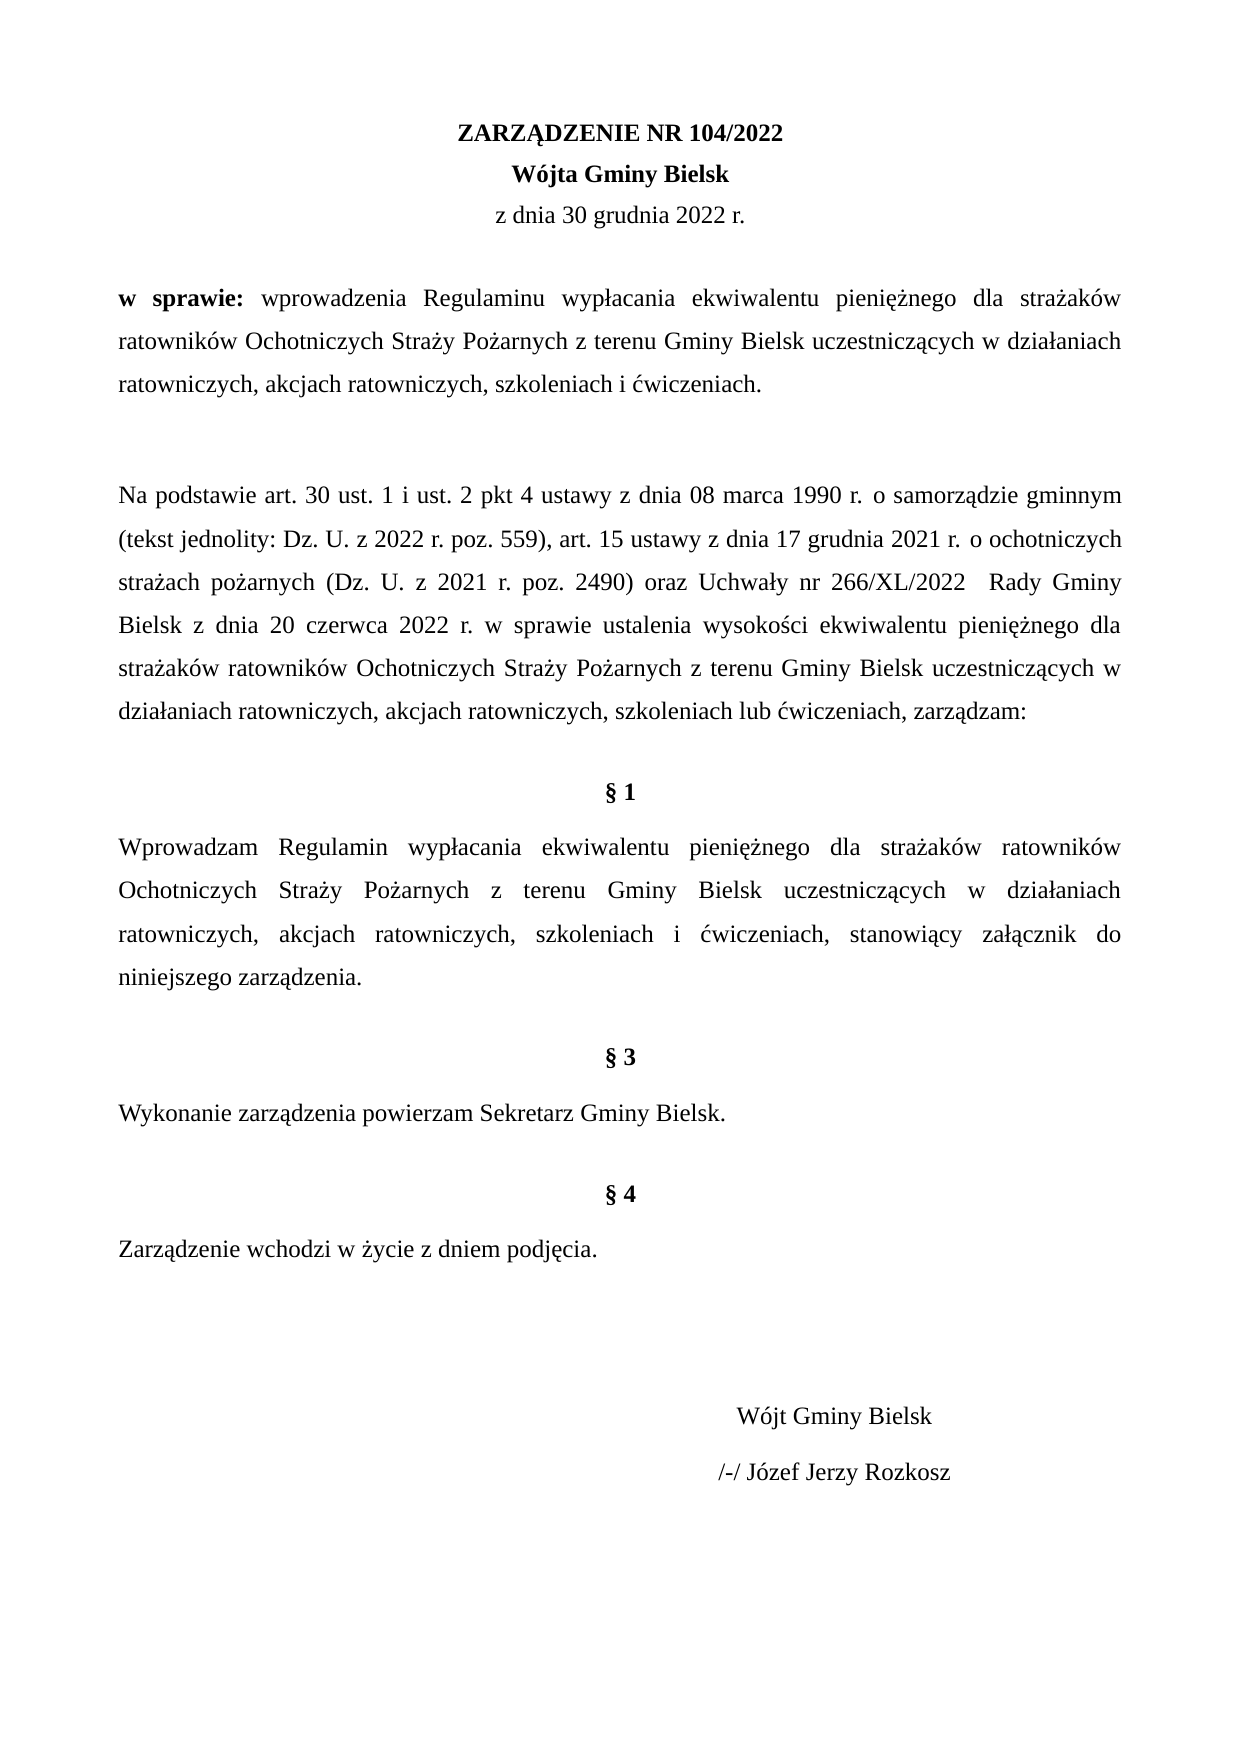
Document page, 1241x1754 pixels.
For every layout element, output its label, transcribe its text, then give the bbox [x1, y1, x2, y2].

text Wykonanie zarządzenia powierzam Sekretarz Gminy Bielsk. [118, 1098, 1122, 1127]
text /-/ Józef Jerzy Rozkosz [118, 1457, 1122, 1486]
text Wójt Gminy Bielsk [118, 1401, 1122, 1430]
subtitle § 3 [118, 1042, 1122, 1071]
subtitle § 4 [118, 1179, 1122, 1207]
text w sprawie: wprowadzenia Regulaminu wypłacania ekwiwalentu pieniężnego dla strażaków ratowników Ochotniczych Straży Pożarnych z terenu Gminy Bielsk uczestniczących w działaniach ratowniczych, akcjach ratowniczych, szkoleniach i ćwiczeniach. [118, 283, 1122, 398]
subtitle § 1 [118, 777, 1122, 806]
text Wprowadzam Regulamin wypłacania ekwiwalentu pieniężnego dla strażaków ratowników Ochotniczych Straży Pożarnych z terenu Gminy Bielsk uczestniczących w działaniach ratowniczych, akcjach ratowniczych, szkoleniach i ćwiczeniach, stanowiący załącznik do niniejszego zarządzenia. [118, 832, 1122, 991]
text z dnia 30 grudnia 2022 r. [118, 201, 1122, 229]
text Wójta Gminy Bielsk [118, 159, 1122, 188]
text Na podstawie art. 30 ust. 1 i ust. 2 pkt 4 ustawy z dnia 08 marca 1990 r. o samorządzie gminnym (tekst jednolity: Dz. U. z 2022 r. poz. 559), art. 15 ustawy z dnia 17 grudnia 2021 r. o ochotniczych strażach pożarnych (Dz. U. z 2021 r. poz. 2490) oraz Uchwały nr 266/XL/2022 Rady Gminy Bielsk z dnia 20 czerwca 2022 r. w sprawie ustalenia wysokości ekwiwalentu pieniężnego dla strażaków ratowników Ochotniczych Straży Pożarnych z terenu Gminy Bielsk uczestniczących w działaniach ratowniczych, akcjach ratowniczych, szkoleniach lub ćwiczeniach, zarządzam: [118, 481, 1122, 725]
text ZARZĄDZENIE NR 104/2022 [118, 118, 1122, 147]
text Zarządzenie wchodzi w życie z dniem podjęcia. [118, 1234, 1122, 1263]
